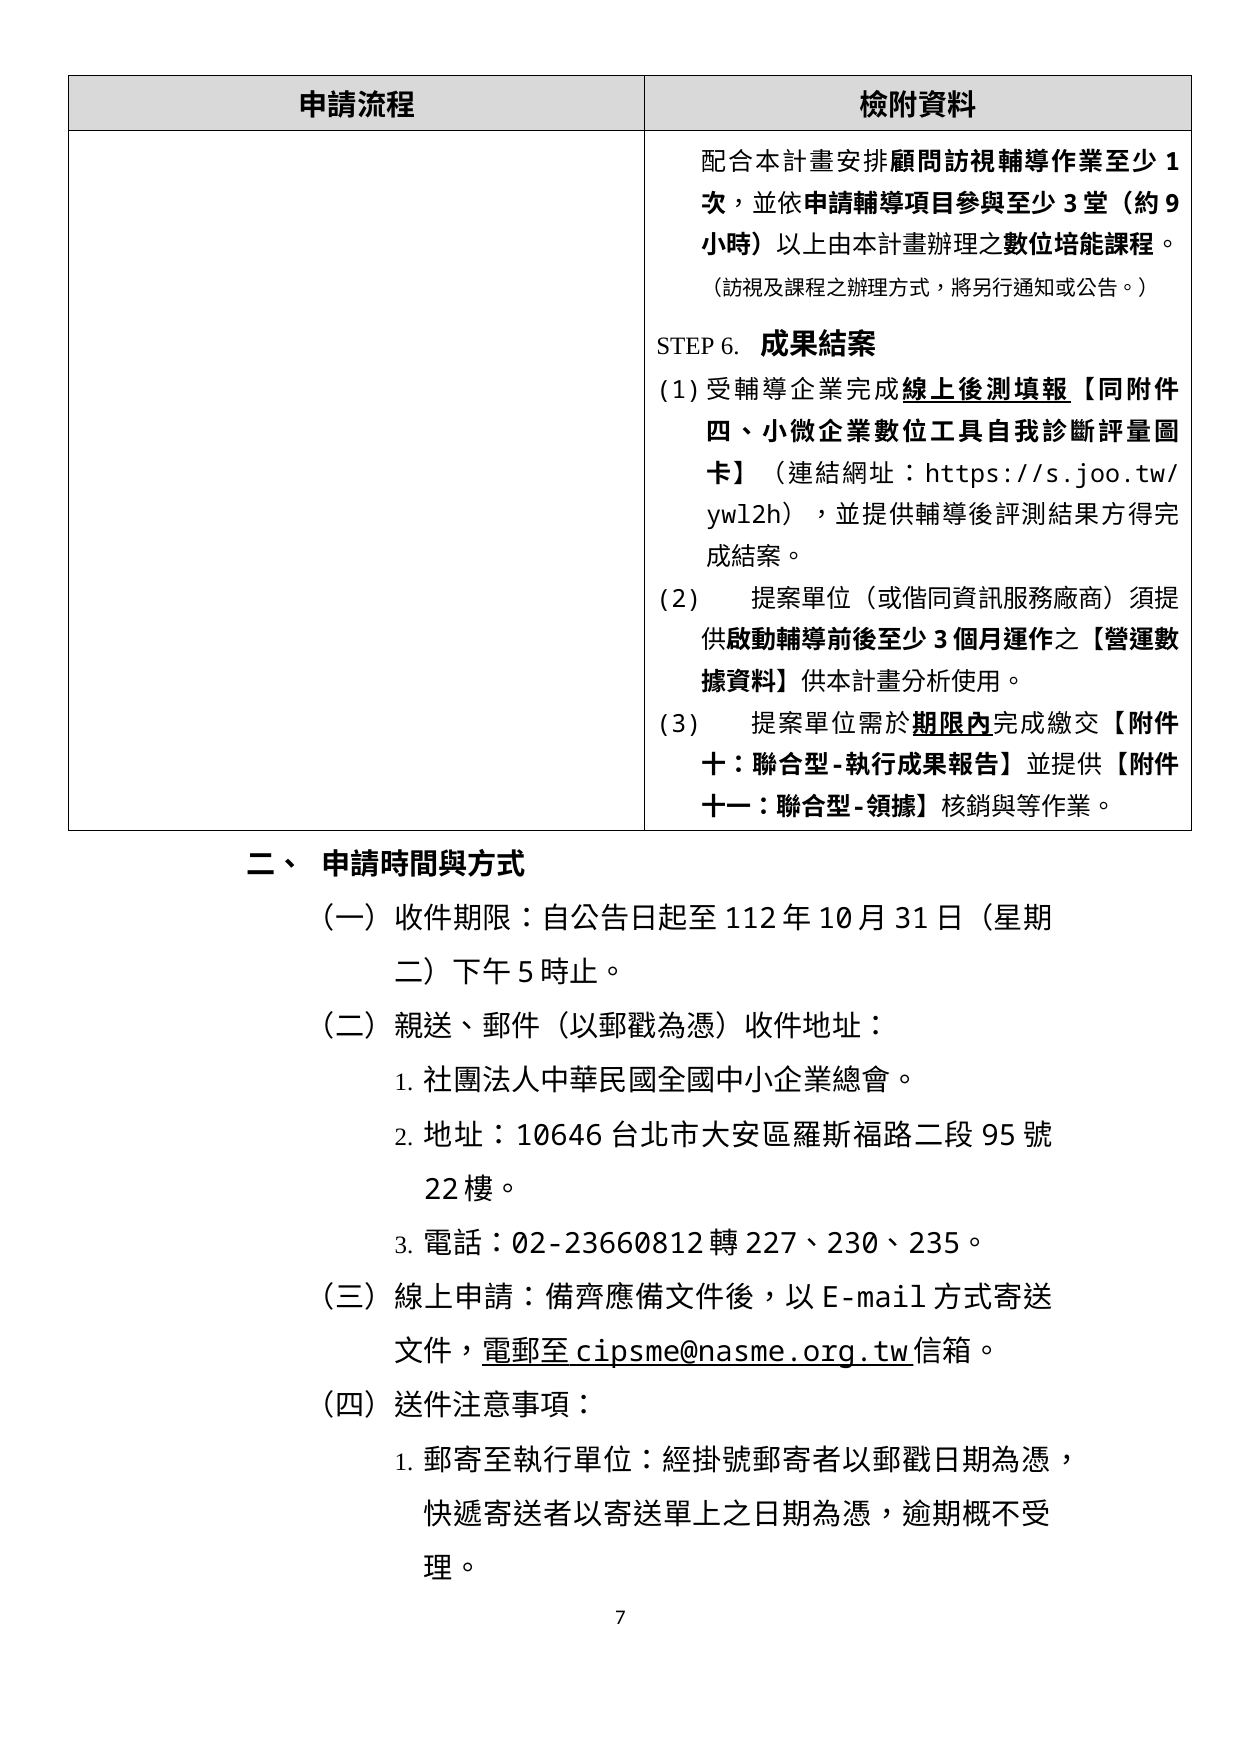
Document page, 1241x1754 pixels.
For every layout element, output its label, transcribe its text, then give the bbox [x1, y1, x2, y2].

list 申請時間與方式 [246, 831, 1053, 885]
table_cell [69, 131, 644, 830]
table_cell 送件申請 請參閱【附件一：聯合型-文件檢核及執行進度表】檢閱相關備查資料。 提案單位填寫【附件二：聯合型-提案計畫書】，申請輔導項目至少二項以上，其原住民族小微企業需3家企業以上，最多25家企業參與。 提案單位如非資訊服務廠商須取得協同提案之【附件三：聯合型-資訊服務廠商合作意向書】。 參與聯合提案之原住民族小微企業完成線上前測填報【附件四、小微企業數位工具自我診斷評量圖卡】（連結網址：https://s.joo.tw/ywl2h），並提供評測結果方得參與申請提案。 提案單位（或偕同資訊服務廠商）與原住民族小微企業皆須於閱讀後同意簽回【附件五：蒐集個人資料告知事項暨個人資料提供同意書】。 請檢附提案單位與原住民族小微企業之【登記立案證明影本】，亦或依商業登記法第五條規定得免辦理登記之小規模商業（如攤販、家庭農林漁牧業者、家庭手工業者、民宿經營者）請提供【稅籍登記】之證明文件。 申請聯合提案之資訊服務廠商如非雲市集核定合作供應商，則須填寫【附件六：小微企業雲端解決方案申請表】、【附件七：雲端解決方案之技術特性說明】與【附件八：雲端解決方案之介紹】（可至 https://www.tcloud.gov.tw查詢是否為雲市集核定之資訊服務廠商）。 資格審查 提案單位統一蒐集完資料後，請將文件資料郵寄至本計畫執行單位，並註記「112年雲世代原民小微計畫《聯合型：提案單位名稱》」。 本計畫執行單位將於收到資料後，檢核文件是否完備。 審查評估 安排專家審查會議評估提案內容，並提供後續輔導安排之建議，須請提案單位配合出席會議簡報說明計畫辦理及預期效益。 審查會議後統一送件核定該提案補助經費。 申請案件採取隨到隨受理後統一通知審查，聯合型提案依各輔導項目名額額滿為止。 核定通知 提案單位收到本計畫寄發核定補助經費通知，其聯合提案之原住民族小微企業即為本計畫認定受輔導企業。 啟動輔導 依核定之數位轉型工具之輔導項目及補助費用進行輔導，並簽訂合作契約等可參閱【附件九、聯合型-合作契約或同等效力文件應載明事項】資訊服務廠商須協助受輔導企業於1個月內完成申裝並回報進度，如有輔導項目變更請回報本計畫執行單位進行核備。 提案單位須於資訊服務廠商完成數位轉型工具導入後，定期提供教育訓練、諮詢等服務。 提案單位、資服廠商及受輔導企業皆須配合本計畫安排顧問訪視輔導作業至少1次，並依申請輔導項目參與至少3堂（約9小時）以上由本計畫辦理之數位培能課程。（訪視及課程之辦理方式，將另行通知或公告。） 成果結案 受輔導企業完成線上後測填報【同附件四、小微企業數位工具自我診斷評量圖卡】（連結網址：https://s.joo.tw/ywl2h），並提供輔導後評測結果方得完成結案。 提案單位（或偕同資訊服務廠商）須提供啟動輔導前後至少3個月運作之【營運數據資料】供本計畫分析使用。 提案單位需於期限內完成繳交【附件十：聯合型-執行成果報告】並提供【附件十一：聯合型-領據】核銷與等作業。 [645, 131, 1191, 830]
list 郵寄至執行單位：經掛號郵寄者以郵戳日期為憑，快遞寄送者以寄送單上之日期為憑，逾期概不受理。 [394, 1427, 1053, 1589]
list 線上申請：備齊應備文件後，以E-mail方式寄送文件，電郵至cipsme@nasme.org.tw信箱。 [306, 1264, 1053, 1372]
list 電話：02-23660812轉227、230、235。 [394, 1210, 1053, 1264]
list 送件注意事項： [306, 1372, 1053, 1427]
table_header 申請流程 [69, 76, 644, 130]
list 地址：10646台北市大安區羅斯福路二段95號22樓。 [394, 1102, 1053, 1210]
list 收件期限：自公告日起至112年10月31日（星期二）下午5時止。 [306, 885, 1053, 993]
list 社團法人中華民國全國中小企業總會。 [394, 1047, 1053, 1102]
table_header 檢附資料 [645, 76, 1191, 130]
list 親送、郵件（以郵戳為憑）收件地址： [306, 993, 1053, 1047]
